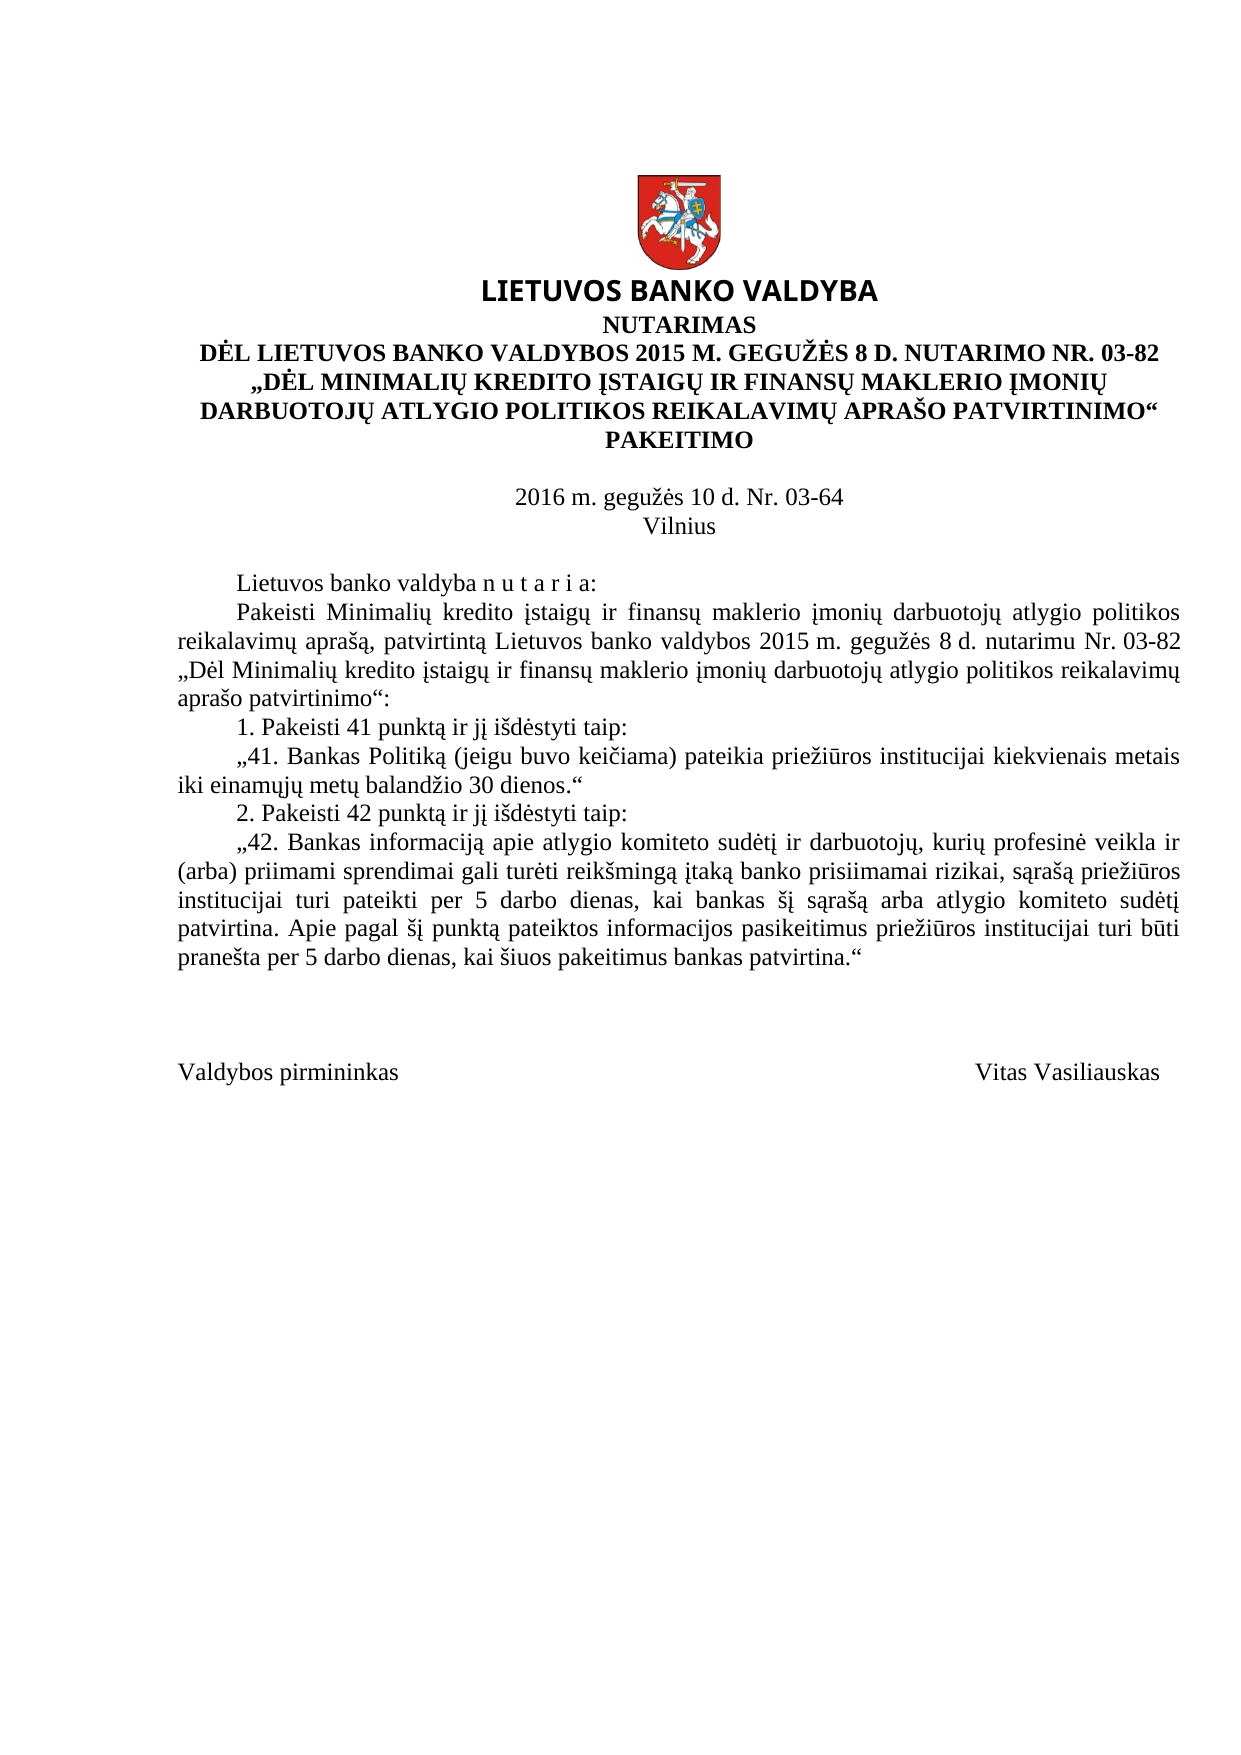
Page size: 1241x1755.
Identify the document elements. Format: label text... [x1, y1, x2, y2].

text 1. Pakeisti 41 punktą ir jį išdėstyti taip: [177, 712, 1181, 741]
text NUTARIMAS [177, 310, 1181, 338]
text LIETUVOS BANKO VALDYBA [177, 270, 1181, 310]
text Valdybos pirmininkas Vitas Vasiliauskas [177, 1057, 1181, 1086]
text DĖL LIETUVOS BANKO VALDYBOS 2015 M. GEGUŽĖS 8 D. NUTARIMO NR. 03-82 „DĖL MINIMALIŲ KREDITO ĮSTAIGŲ IR FINANSŲ MAKLERIO ĮMONIŲ DARBUOTOJŲ ATLYGIO POLITIKOS REIKALAVIMŲ APRAŠO PATVIRTINIMO“ PAKEITIMO [177, 338, 1181, 453]
text 2. Pakeisti 42 punktą ir jį išdėstyti taip: [177, 798, 1181, 827]
text Vilnius [177, 511, 1181, 540]
text 2016 m. gegužės 10 d. Nr. 03-64 [177, 482, 1181, 511]
text Lietuvos banko valdyba n u t a r i a: [177, 568, 1181, 597]
text „41. Bankas Politiką (jeigu buvo keičiama) pateikia priežiūros institucijai kiekvienais metais iki einamųjų metų balandžio 30 dienos.“ [177, 741, 1181, 798]
text „42. Bankas informaciją apie atlygio komiteto sudėtį ir darbuotojų, kurių profesinė veikla ir (arba) priimami sprendimai gali turėti reikšmingą įtaką banko prisiimamai rizikai, sąrašą priežiūros institucijai turi pateikti per 5 darbo dienas, kai bankas šį sąrašą arba atlygio komiteto sudėtį patvirtina. Apie pagal šį punktą pateiktos informacijos pasikeitimus priežiūros institucijai turi būti pranešta per 5 darbo dienas, kai šiuos pakeitimus bankas patvirtina.“ [177, 827, 1181, 971]
text Pakeisti Minimalių kredito įstaigų ir finansų maklerio įmonių darbuotojų atlygio politikos reikalavimų aprašą, patvirtintą Lietuvos banko valdybos 2015 m. gegužės 8 d. nutarimu Nr. 03-82 „Dėl Minimalių kredito įstaigų ir finansų maklerio įmonių darbuotojų atlygio politikos reikalavimų aprašo patvirtinimo“: [177, 597, 1181, 712]
